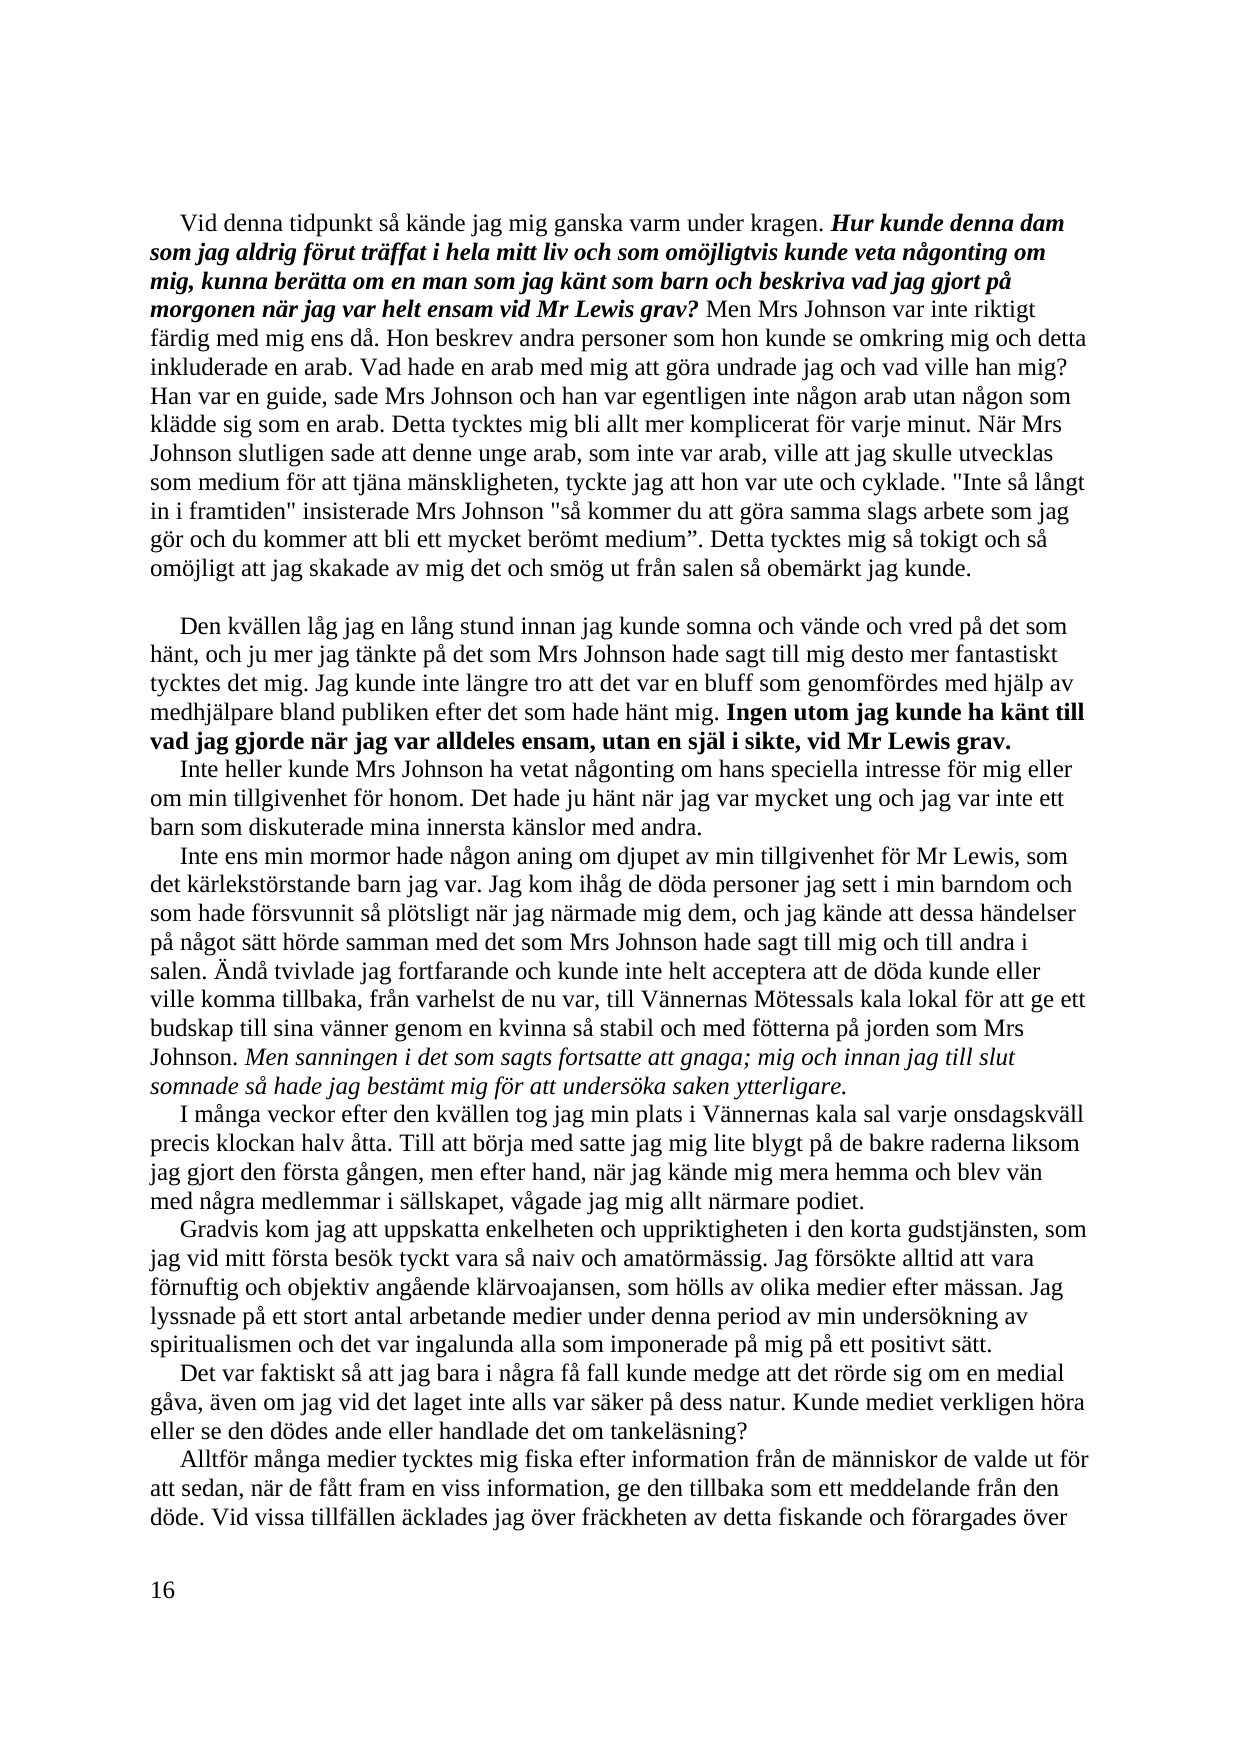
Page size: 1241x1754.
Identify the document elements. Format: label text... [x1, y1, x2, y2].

text Den kvällen låg jag en lång stund innan jag kunde somna och vände och vred på det som hänt, och ju mer jag tänkte på det som Mrs Johnson hade sagt till mig desto mer fantastiskt tycktes det mig. Jag kunde inte längre tro att det var en bluff som genomför­des med hjälp av medhjälpare bland publiken efter det som hade hänt mig. Ingen utom jag kunde ha känt till vad jag gjorde när jag var alldeles ensam, utan en själ i sikte, vid Mr Lewis grav. [150, 611, 1090, 754]
text Vid denna tidpunkt så kände jag mig ganska varm under kragen. Hur kunde denna dam som jag aldrig förut träffat i hela mitt liv och som omöjligtvis kunde veta någonting om mig, kunna berätta om en man som jag känt som barn och beskriva vad jag gjort på morgonen när jag var helt ensam vid Mr Lewis grav? Men Mrs Johnson var inte riktigt färdig med mig ens då. Hon beskrev andra personer som hon kunde se omkring mig och detta inkluderade en arab. Vad hade en arab med mig att göra undrade jag och vad ville han mig? Han var en guide, sade Mrs Johnson och han var egentligen inte någon arab utan någon som klädde sig som en arab. Detta tycktes mig bli allt mer komplicerat för varje minut. När Mrs Johnson slutligen sade att denne unge arab, som inte var arab, ville att jag skulle utveck­las som medium för att tjäna mänskligheten, tyckte jag att hon var ute och cyklade. "Inte så långt in i framtiden" insisterade Mrs Johnson "så kommer du att göra samma slags arbete som jag gör och du kommer att bli ett mycket berömt medium”. Detta tycktes mig så tokigt och så omöjligt att jag skakade av mig det och smög ut från salen så obemärkt jag kunde. [150, 208, 1090, 582]
text Inte heller kunde Mrs Johnson ha vetat någonting om hans speciella intresse för mig eller om min tillgivenhet för honom. Det hade ju hänt när jag var mycket ung och jag var inte ett barn som diskute­rade mina innersta känslor med andra. [150, 754, 1090, 841]
text Inte ens min mormor hade någon aning om djupet av min tillgivenhet för Mr Lewis, som det kärlekstörstande barn jag var. Jag kom ihåg de döda personer jag sett i min barndom och som hade försvunnit så plötsligt när jag närmade mig dem, och jag kände att dessa händelser på något sätt hörde samman med det som Mrs Johnson hade sagt till mig och till andra i salen. Ändå tvivlade jag fortfarande och kunde inte helt acceptera att de döda kunde eller ville komma tillbaka, från varhelst de nu var, till Vännernas Mötessals kala lokal för att ge ett budskap till sina vänner genom en kvinna så stabil och med fötterna på jorden som Mrs Johnson. Men sanningen i det som sagts fortsatte att gnaga; mig och innan jag till slut somnade så hade jag bestämt mig för att undersöka saken ytterligare. [150, 841, 1090, 1099]
text Alltför många medier tycktes mig fiska efter information från de människor de valde ut för att sedan, när de fått fram en viss information, ge den tillbaka som ett meddelande från den döde. Vid vissa tillfällen äcklades jag över fräckheten av detta fiskande och förargades över [150, 1444, 1090, 1531]
text Gradvis kom jag att uppskatta enkelheten och uppriktigheten i den korta gudstjänsten, som jag vid mitt första besök tyckt vara så naiv och amatörmässig. Jag försökte alltid att vara förnuftig och objektiv angående klärvoajansen, som hölls av olika medier efter mässan. Jag lyssnade på ett stort antal arbetande medier under denna period av min undersökning av spiritualismen och det var ingalunda alla som imponerade på mig på ett positivt sätt. [150, 1214, 1090, 1358]
text I många veckor efter den kvällen tog jag min plats i Vänner­nas kala sal varje onsdagskväll precis klockan halv åtta. Till att börja med satte jag mig lite blygt på de bakre raderna liksom jag gjort den första gången, men efter hand, när jag kände mig mera hemma och blev vän med några medlemmar i sällskapet, vågade jag mig allt närmare podiet. [150, 1099, 1090, 1214]
text Det var faktiskt så att jag bara i några få fall kunde medge att det rörde sig om en medial gåva, även om jag vid det laget inte alls var säker på dess natur. Kunde mediet verkligen höra eller se den dödes ande eller handlade det om tankeläsning? [150, 1358, 1090, 1444]
